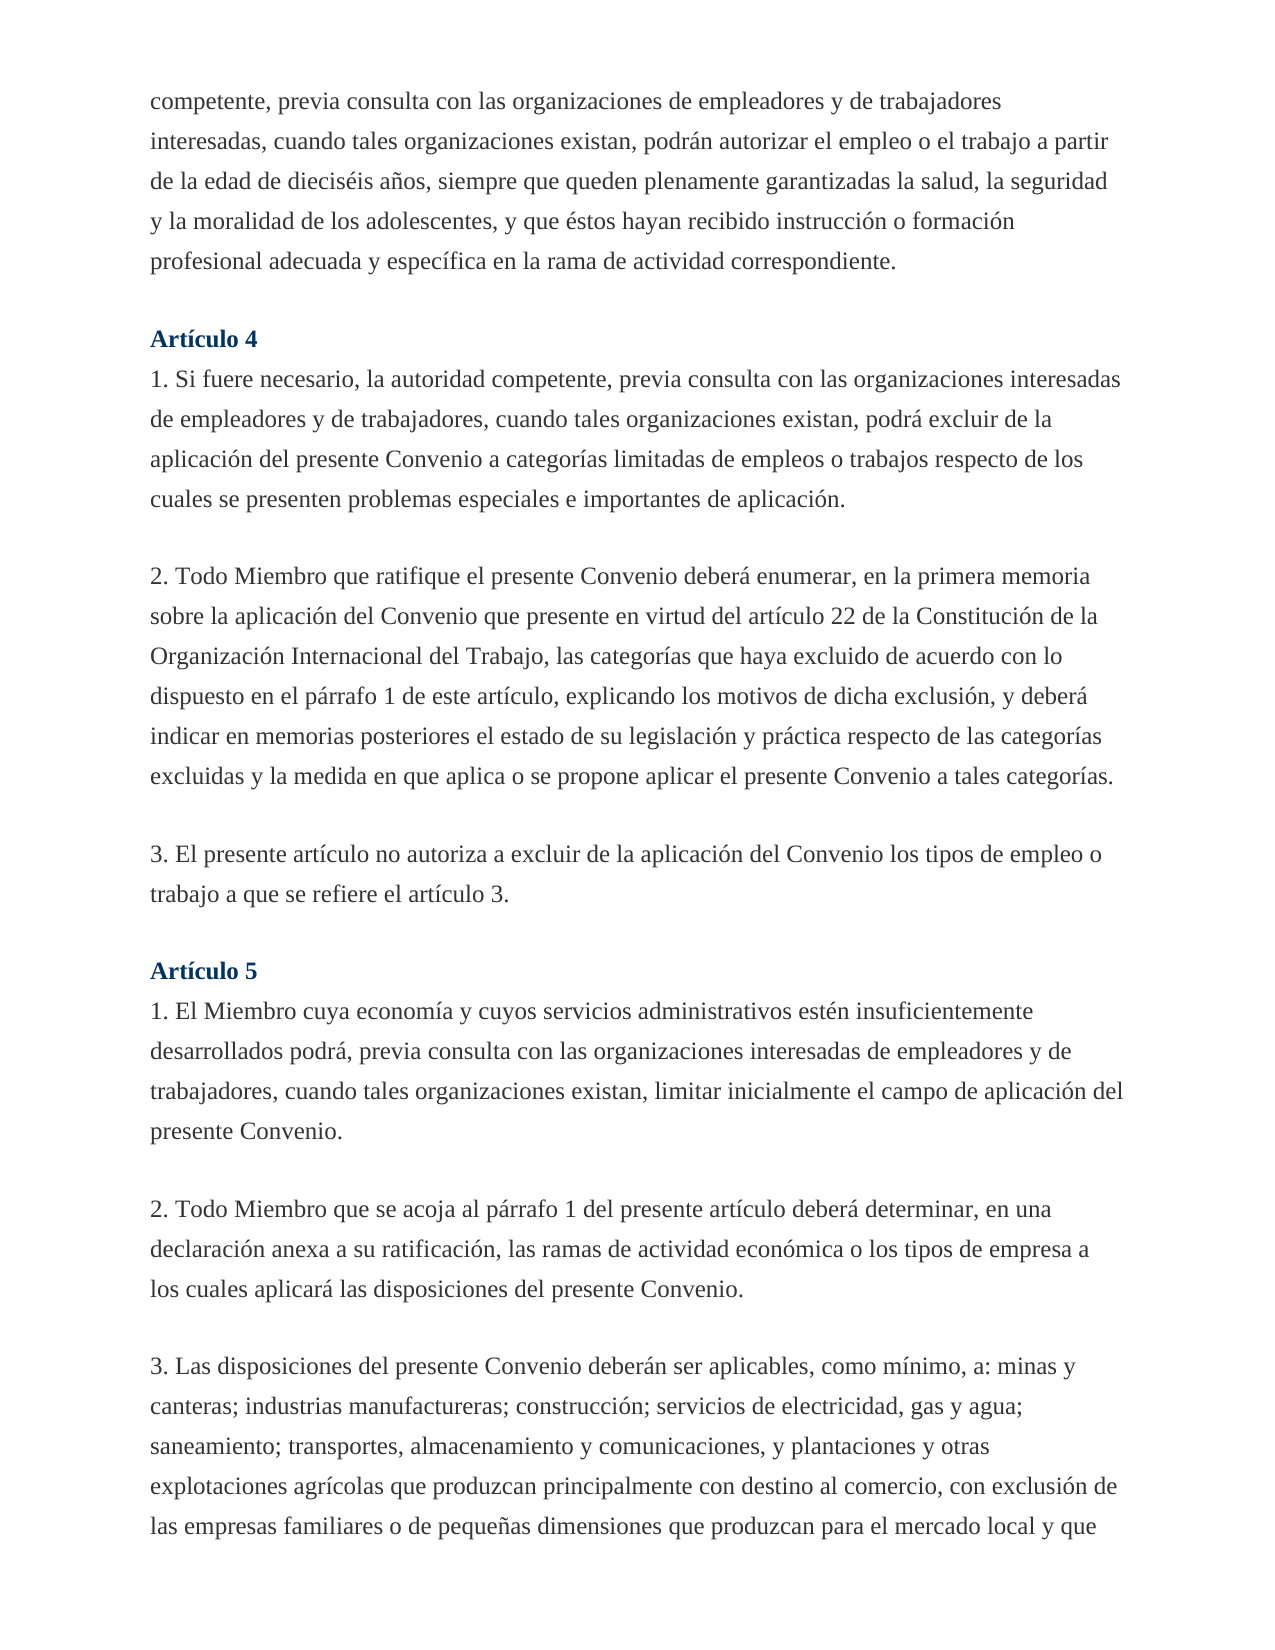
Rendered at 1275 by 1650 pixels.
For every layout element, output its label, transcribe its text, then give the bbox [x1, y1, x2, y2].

text competente, previa consulta con las organizaciones de empleadores y de trabajadores interesadas, cuando tales organizaciones existan, podrán autorizar el empleo o el trabajo a partir de la edad de dieciséis años, siempre que queden plenamente garantizadas la salud, la seguridad y la moralidad de los adolescentes, y que éstos hayan recibido instrucción o formación profesional adecuada y específica en la rama de actividad correspondiente. [150, 75, 1125, 275]
text 2. Todo Miembro que ratifique el presente Convenio deberá enumerar, en la primera memoria sobre la aplicación del Convenio que presente en virtud del artículo 22 de la Constitución de la Organización Internacional del Trabajo, las categorías que haya excluido de acuerdo con lo dispuesto en el párrafo 1 de este artículo, explicando los motivos de dicha exclusión, y deberá indicar en memorias posteriores el estado de su legislación y práctica respecto de las categorías excluidas y la medida en que aplica o se propone aplicar el presente Convenio a tales categorías. [150, 550, 1125, 790]
text Artículo 4 [150, 312, 1125, 352]
text 1. El Miembro cuya economía y cuyos servicios administrativos estén insuficientemente desarrollados podrá, previa consulta con las organizaciones interesadas de empleadores y de trabajadores, cuando tales organizaciones existan, limitar inicialmente el campo de aplicación del presente Convenio. [150, 985, 1125, 1145]
text 3. El presente artículo no autoriza a excluir de la aplicación del Convenio los tipos de empleo o trabajo a que se refiere el artículo 3. [150, 827, 1125, 907]
text Artículo 5 [150, 945, 1125, 985]
text 3. Las disposiciones del presente Convenio deberán ser aplicables, como mínimo, a: minas y canteras; industrias manufactureras; construcción; servicios de electricidad, gas y agua; saneamiento; transportes, almacenamiento y comunicaciones, y plantaciones y otras explotaciones agrícolas que produzcan principalmente con destino al comercio, con exclusión de las empresas familiares o de pequeñas dimensiones que produzcan para el mercado local y que [150, 1340, 1125, 1540]
text 1. Si fuere necesario, la autoridad competente, previa consulta con las organizaciones interesadas de empleadores y de trabajadores, cuando tales organizaciones existan, podrá excluir de la aplicación del presente Convenio a categorías limitadas de empleos o trabajos respecto de los cuales se presenten problemas especiales e importantes de aplicación. [150, 352, 1125, 512]
text 2. Todo Miembro que se acoja al párrafo 1 del presente artículo deberá determinar, en una declaración anexa a su ratificación, las ramas de actividad económica o los tipos de empresa a los cuales aplicará las disposiciones del presente Convenio. [150, 1182, 1125, 1302]
